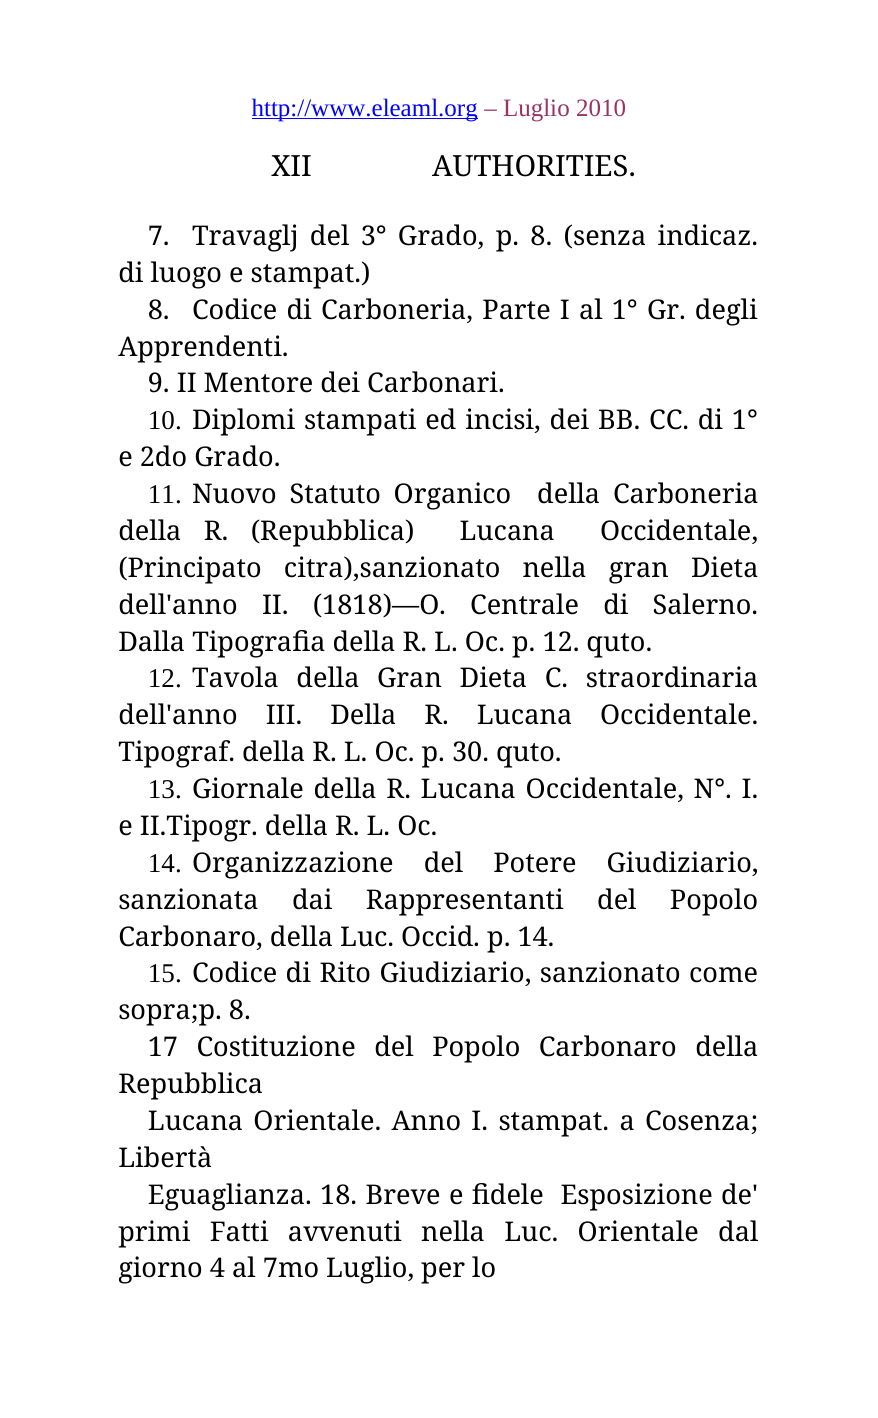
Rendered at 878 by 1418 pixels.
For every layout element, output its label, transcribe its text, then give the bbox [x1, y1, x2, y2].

list Codice di Rito Giudiziario, sanzionato come sopra;p. 8. [118, 954, 759, 1028]
text 7. Travaglj del 3° Grado, p. 8. (senza indicaz. di luogo e stampat.) [118, 216, 759, 290]
text 8. Codice di Carboneria, Parte I al 1° Gr. degli Apprendenti. [118, 290, 759, 364]
text Lucana Orientale. Anno I. stampat. a Cosenza; Libertà [118, 1101, 759, 1175]
list Nuovo Statuto Organico della Carboneria della R. (Repubblica) Lucana Occidentale, (Principato citra),sanzionato nella gran Dieta dell'anno II. (1818)—O. Centrale di Salerno. Dalla Tipografia della R. L. Oc. p. 12. quto. [118, 474, 759, 659]
text Eguaglianza. 18. Breve e fidele Esposizione de' primi Fatti avvenuti nella Luc. Orientale dal giorno 4 al 7mo Luglio, per lo [118, 1175, 759, 1286]
list Diplomi stampati ed incisi, dei BB. CC. di 1° e 2do Grado. [118, 401, 759, 474]
list Organizzazione del Potere Giudiziario, sanzionata dai Rappresentanti del Popolo Carbonaro, della Luc. Occid. p. 14. [118, 843, 759, 954]
text XII AUTHORITIES. [118, 146, 759, 185]
list Tavola della Gran Dieta C. straordinaria dell'anno III. Della R. Lucana Occidentale. Tipograf. della R. L. Oc. p. 30. quto. [118, 659, 759, 769]
text 17 Costituzione del Popolo Carbonaro della Repubblica [118, 1028, 759, 1101]
text 9. II Mentore dei Carbonari. [118, 364, 759, 401]
list Giornale della R. Lucana Occidentale, N°. I. e II.Tipogr. della R. L. Oc. [118, 769, 759, 843]
